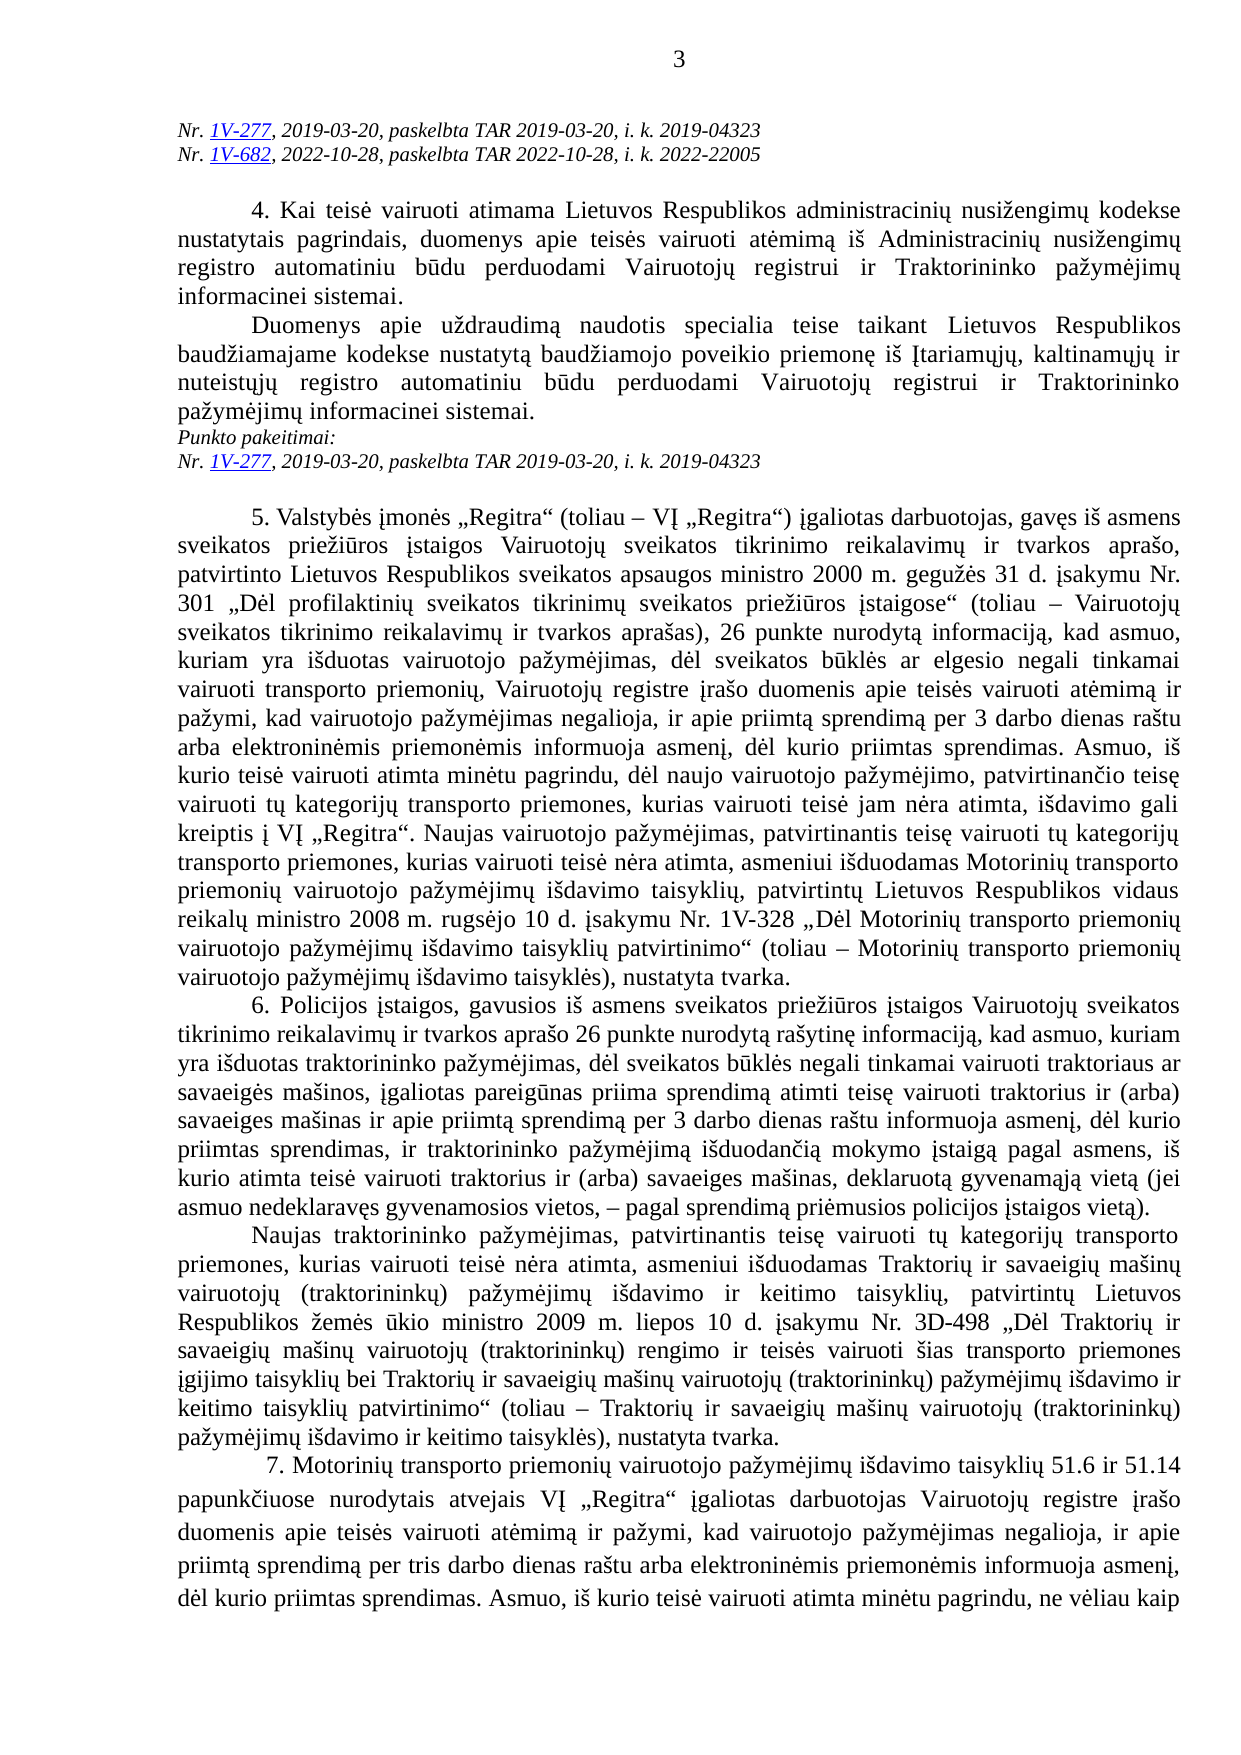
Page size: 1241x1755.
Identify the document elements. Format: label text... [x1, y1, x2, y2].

text 4. Kai teisė vairuoti atimama Lietuvos Respublikos administracinių nusižengimų kodekse nustatytais pagrindais, duomenys apie teisės vairuoti atėmimą iš Administracinių nusižengimų registro automatiniu būdu perduodami Vairuotojų registrui ir Traktorininko pažymėjimų informacinei sistemai. [177, 195, 1181, 310]
text Nr. 1V-277, 2019-03-20, paskelbta TAR 2019-03-20, i. k. 2019-04323 [177, 118, 1181, 142]
text Nr. 1V-682, 2022-10-28, paskelbta TAR 2022-10-28, i. k. 2022-22005 [177, 142, 1181, 166]
text Duomenys apie uždraudimą naudotis specialia teise taikant Lietuvos Respublikos baudžiamajame kodekse nustatytą baudžiamojo poveikio priemonę iš Įtariamųjų, kaltinamųjų ir nuteistųjų registro automatiniu būdu perduodami Vairuotojų registrui ir Traktorininko pažymėjimų informacinei sistemai. [177, 310, 1181, 425]
text 5. Valstybės įmonės „Regitra“ (toliau – VĮ „Regitra“) įgaliotas darbuotojas, gavęs iš asmens sveikatos priežiūros įstaigos Vairuotojų sveikatos tikrinimo reikalavimų ir tvarkos aprašo, patvirtinto Lietuvos Respublikos sveikatos apsaugos ministro 2000 m. gegužės 31 d. įsakymu Nr. 301 „Dėl profilaktinių sveikatos tikrinimų sveikatos priežiūros įstaigose“ (toliau – Vairuotojų sveikatos tikrinimo reikalavimų ir tvarkos aprašas), 26 punkte nurodytą informaciją, kad asmuo, kuriam yra išduotas vairuotojo pažymėjimas, dėl sveikatos būklės ar elgesio negali tinkamai vairuoti transporto priemonių, Vairuotojų registre įrašo duomenis apie teisės vairuoti atėmimą ir pažymi, kad vairuotojo pažymėjimas negalioja, ir apie priimtą sprendimą per 3 darbo dienas raštu arba elektroninėmis priemonėmis informuoja asmenį, dėl kurio priimtas sprendimas. Asmuo, iš kurio teisė vairuoti atimta minėtu pagrindu, dėl naujo vairuotojo pažymėjimo, patvirtinančio teisę vairuoti tų kategorijų transporto priemones, kurias vairuoti teisė jam nėra atimta, išdavimo gali kreiptis į VĮ „Regitra“. Naujas vairuotojo pažymėjimas, patvirtinantis teisę vairuoti tų kategorijų transporto priemones, kurias vairuoti teisė nėra atimta, asmeniui išduodamas Motorinių transporto priemonių vairuotojo pažymėjimų išdavimo taisyklių, patvirtintų Lietuvos Respublikos vidaus reikalų ministro 2008 m. rugsėjo 10 d. įsakymu Nr. 1V-328 „Dėl Motorinių transporto priemonių vairuotojo pažymėjimų išdavimo taisyklių patvirtinimo“ (toliau – Motorinių transporto priemonių vairuotojo pažymėjimų išdavimo taisyklės), nustatyta tvarka. [177, 502, 1181, 991]
text Naujas traktorininko pažymėjimas, patvirtinantis teisę vairuoti tų kategorijų transporto priemones, kurias vairuoti teisė nėra atimta, asmeniui išduodamas Traktorių ir savaeigių mašinų vairuotojų (traktorininkų) pažymėjimų išdavimo ir keitimo taisyklių, patvirtintų Lietuvos Respublikos žemės ūkio ministro 2009 m. liepos 10 d. įsakymu Nr. 3D-498 „Dėl Traktorių ir savaeigių mašinų vairuotojų (traktorininkų) rengimo ir teisės vairuoti šias transporto priemones įgijimo taisyklių bei Traktorių ir savaeigių mašinų vairuotojų (traktorininkų) pažymėjimų išdavimo ir keitimo taisyklių patvirtinimo“ (toliau – Traktorių ir savaeigių mašinų vairuotojų (traktorininkų) pažymėjimų išdavimo ir keitimo taisyklės), nustatyta tvarka. [177, 1221, 1181, 1451]
text Punkto pakeitimai: [177, 425, 1181, 449]
text 7. Motorinių transporto priemonių vairuotojo pažymėjimų išdavimo taisyklių 51.6 ir 51.14 papunkčiuose nurodytais atvejais VĮ „Regitra“ įgaliotas darbuotojas Vairuotojų registre įrašo duomenis apie teisės vairuoti atėmimą ir pažymi, kad vairuotojo pažymėjimas negalioja, ir apie priimtą sprendimą per tris darbo dienas raštu arba elektroninėmis priemonėmis informuoja asmenį, dėl kurio priimtas sprendimas. Asmuo, iš kurio teisė vairuoti atimta minėtu pagrindu, ne vėliau kaip [177, 1451, 1181, 1611]
text 6. Policijos įstaigos, gavusios iš asmens sveikatos priežiūros įstaigos Vairuotojų sveikatos tikrinimo reikalavimų ir tvarkos aprašo 26 punkte nurodytą rašytinę informaciją, kad asmuo, kuriam yra išduotas traktorininko pažymėjimas, dėl sveikatos būklės negali tinkamai vairuoti traktoriaus ar savaeigės mašinos, įgaliotas pareigūnas priima sprendimą atimti teisę vairuoti traktorius ir (arba) savaeiges mašinas ir apie priimtą sprendimą per 3 darbo dienas raštu informuoja asmenį, dėl kurio priimtas sprendimas, ir traktorininko pažymėjimą išduodančią mokymo įstaigą pagal asmens, iš kurio atimta teisė vairuoti traktorius ir (arba) savaeiges mašinas, deklaruotą gyvenamąją vietą (jei asmuo nedeklaravęs gyvenamosios vietos, – pagal sprendimą priėmusios policijos įstaigos vietą). [177, 991, 1181, 1221]
text Nr. 1V-277, 2019-03-20, paskelbta TAR 2019-03-20, i. k. 2019-04323 [177, 449, 1181, 473]
